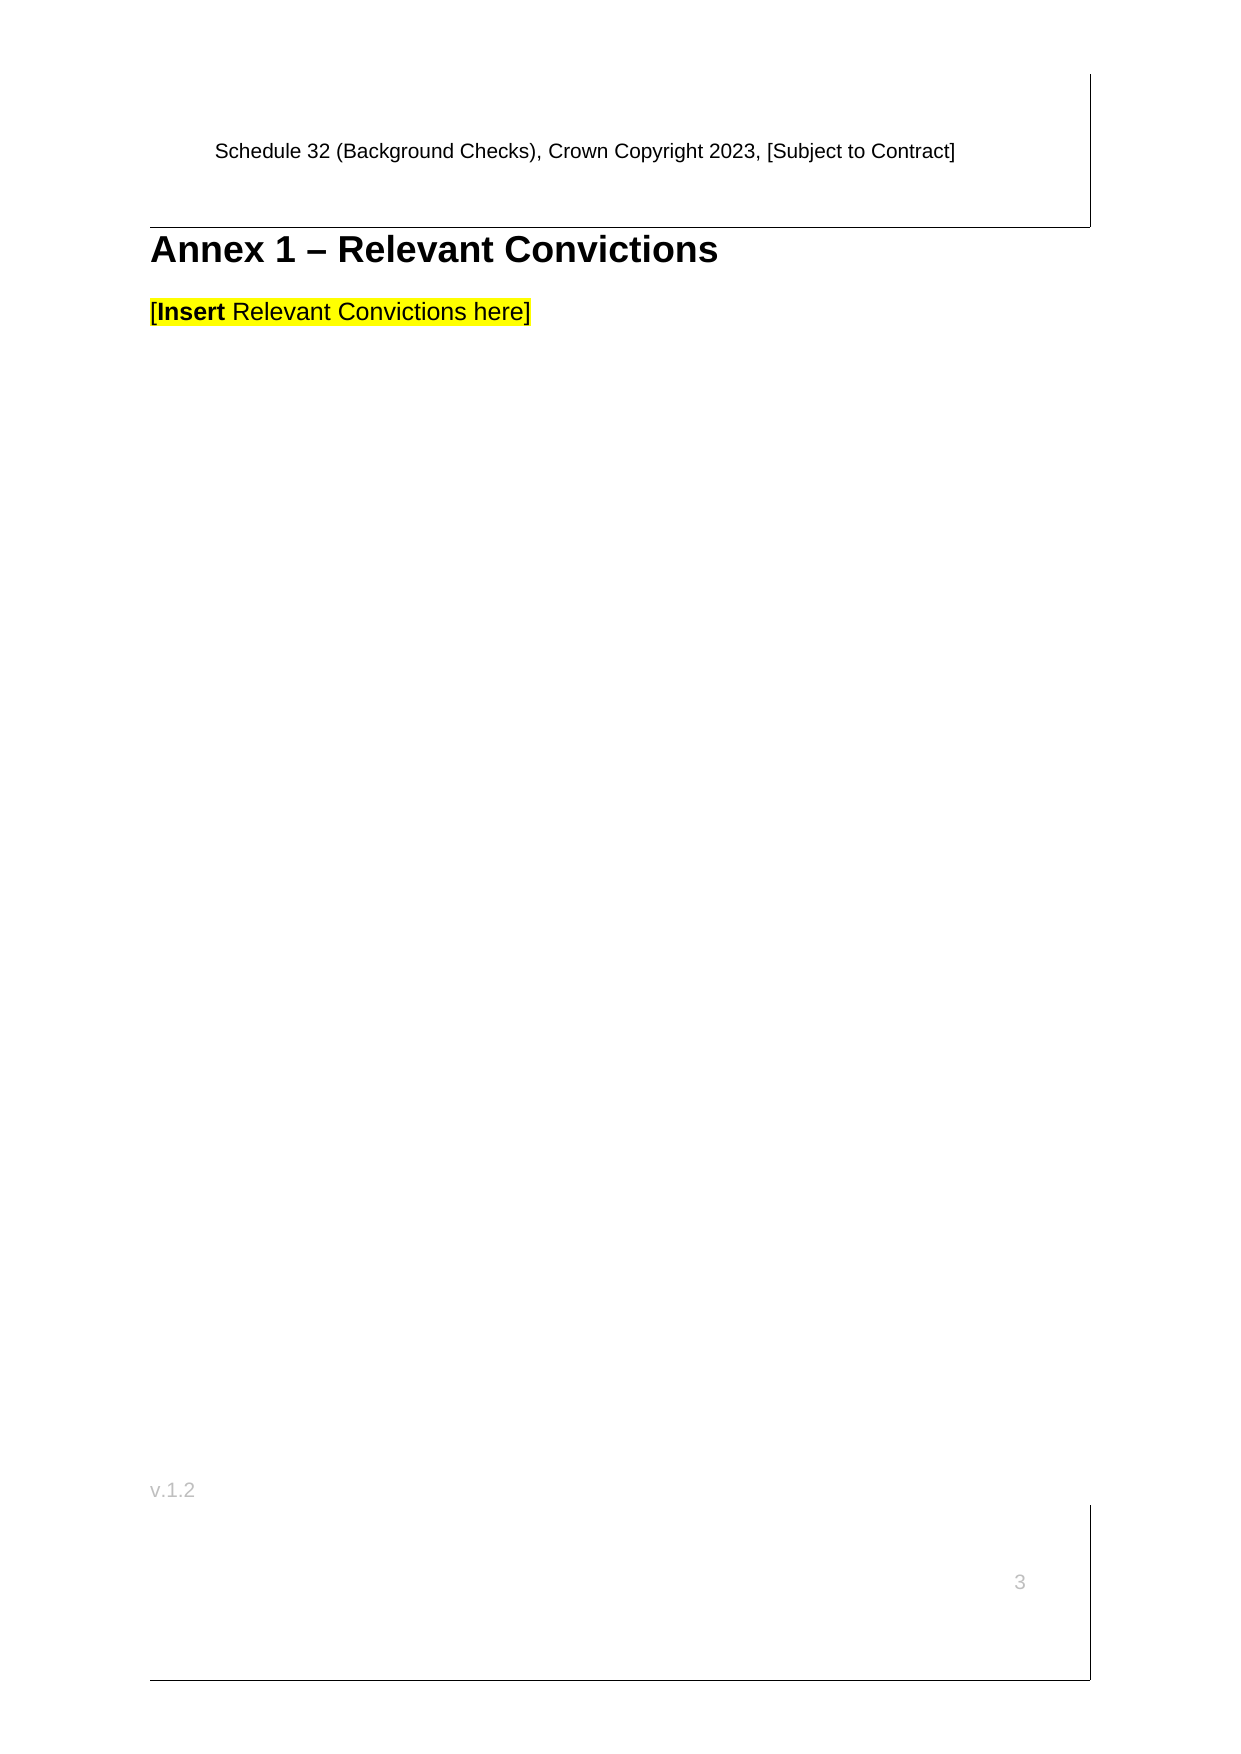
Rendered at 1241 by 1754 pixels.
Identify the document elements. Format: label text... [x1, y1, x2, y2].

text Annex 1 – Relevant Convictions [150, 227, 1090, 270]
text [Insert Relevant Convictions here] [150, 297, 1090, 326]
